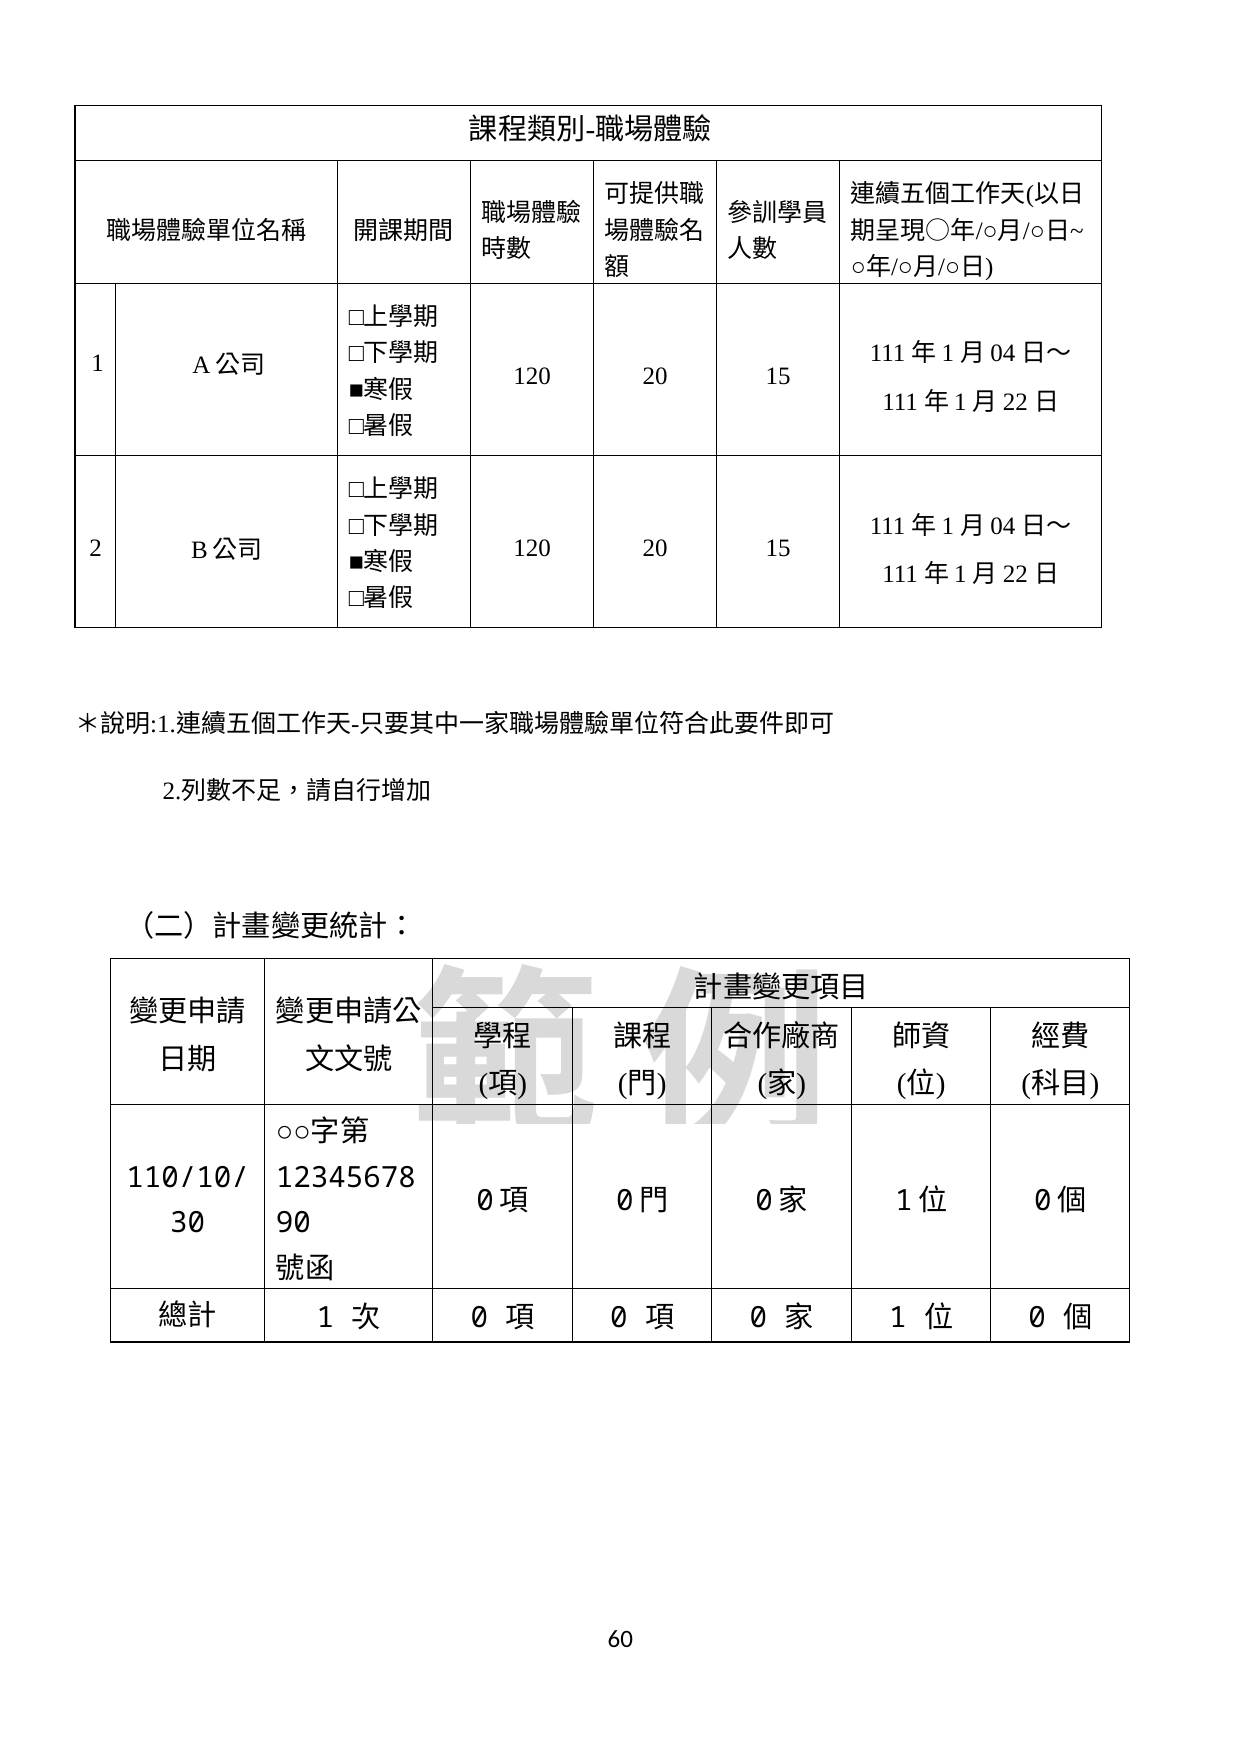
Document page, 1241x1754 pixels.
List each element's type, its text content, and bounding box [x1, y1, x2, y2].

table_cell 連續五個工作天(以日期呈現○年/○月/○日~○年/○月/○日) [840, 161, 1101, 283]
table_cell B公司 [116, 456, 337, 627]
table_cell 0項 [433, 1037, 456, 1044]
table_cell 0項 [396, 900, 904, 958]
table_cell 0項 [475, 1057, 487, 1064]
table_cell 0項 [443, 994, 463, 1007]
table_cell 0項 [475, 1008, 555, 1070]
table_cell 0項 [433, 1105, 572, 1288]
table_cell □上學期 □下學期 ■寒假 □暑假 [338, 456, 470, 627]
table_cell 110/10/30 [111, 1105, 264, 1288]
table_cell 0項 [573, 1008, 665, 1104]
table_cell 0項 [729, 1008, 796, 1104]
table_cell 0門 [573, 1131, 711, 1288]
table_cell 2 [76, 456, 115, 627]
table_cell 111 年1 月04 日～ 111 年1 月22 日 [840, 456, 1101, 627]
table_cell 0項 [475, 1037, 491, 1041]
table_cell 15 [717, 284, 839, 455]
table_cell 0家 [712, 1131, 851, 1288]
table_cell 0項 [712, 1070, 725, 1104]
table_cell 職場體驗時數 [471, 161, 593, 283]
table_cell 0項 [852, 1105, 904, 1131]
table_cell 1 位 [852, 1289, 990, 1341]
table_cell 0項 [900, 1075, 904, 1097]
table_cell 0項 [396, 959, 432, 1104]
table_cell 0項 [475, 1090, 515, 1104]
table_cell 參訓學員人數 [717, 161, 839, 283]
table_header 計畫變更項目 [904, 959, 1129, 1007]
table_cell 111 年1 月04 日～ 111 年1 月22 日 [840, 284, 1101, 455]
table_cell 0項 [475, 1077, 481, 1084]
table_cell 0項 [686, 1008, 709, 1066]
table_cell 0項 [852, 1008, 904, 1104]
table_cell 0項 [573, 1105, 711, 1131]
table_cell ○○字第 1234567890 號函 [265, 1105, 432, 1288]
table_cell 可提供職場體驗名額 [594, 161, 716, 283]
table_cell 0項 [536, 1105, 572, 1117]
table_cell 0項 [433, 1008, 468, 1021]
table_cell 1 [76, 284, 115, 455]
table_cell 開課期間 [338, 161, 470, 283]
table_cell 0項 [536, 1038, 572, 1104]
text （二）計畫變更統計： [125, 903, 396, 945]
text 2.列數不足，請自行增加 [125, 771, 1165, 807]
table_cell 120 [471, 284, 593, 455]
table_cell 0項 [444, 1057, 456, 1064]
table_cell 0項 [433, 959, 904, 1007]
table_cell 師資 (位) [904, 1008, 990, 1103]
table_cell 15 [717, 456, 839, 627]
table_cell 0項 [433, 1098, 456, 1104]
table_cell 總計 [111, 1289, 264, 1341]
table_cell 經費 (科目) [991, 1008, 1129, 1103]
table_cell 0項 [712, 1105, 851, 1131]
table_cell 1位 [852, 1105, 990, 1288]
table_cell 120 [471, 456, 593, 627]
table_cell 0 家 [712, 1289, 851, 1341]
table_cell 0項 [686, 1068, 711, 1104]
text （二）計畫變更統計： [904, 903, 1165, 945]
table_cell 0 個 [991, 1289, 1129, 1341]
table_cell 20 [594, 284, 716, 455]
table_cell 0 項 [433, 1289, 572, 1341]
table_cell 0項 [524, 994, 545, 1007]
table_cell □上學期 □下學期 ■寒假 □暑假 [338, 284, 470, 455]
table_cell 0項 [688, 987, 712, 1007]
table_cell 0項 [558, 1008, 572, 1018]
table_cell 0項 [817, 1008, 851, 1104]
table_header 課程類別-職場體驗 [76, 106, 1101, 160]
table_cell 0 項 [573, 1289, 711, 1341]
table_cell 0項 [785, 1008, 796, 1024]
table_cell 0個 [991, 1105, 1129, 1288]
table_cell 職場體驗單位名稱 [76, 161, 337, 283]
table_cell 0項 [817, 1027, 829, 1031]
table_cell A公司 [116, 284, 337, 455]
table_cell 0項 [731, 1039, 739, 1045]
table_cell 0項 [444, 1077, 456, 1084]
text ＊說明:1.連續五個工作天-只要其中一家職場體驗單位符合此要件即可 [75, 703, 1165, 739]
table_cell 0項 [718, 1033, 740, 1062]
table_cell 0項 [730, 994, 765, 1007]
table_cell 1 次 [265, 1289, 432, 1341]
table_cell 20 [594, 456, 716, 627]
table_header 變更申請日期 [111, 959, 264, 1103]
table_header 變更申請公文文號 [265, 959, 396, 1103]
table_cell 0項 [785, 996, 796, 1007]
table_cell 0項 [396, 1105, 432, 1131]
